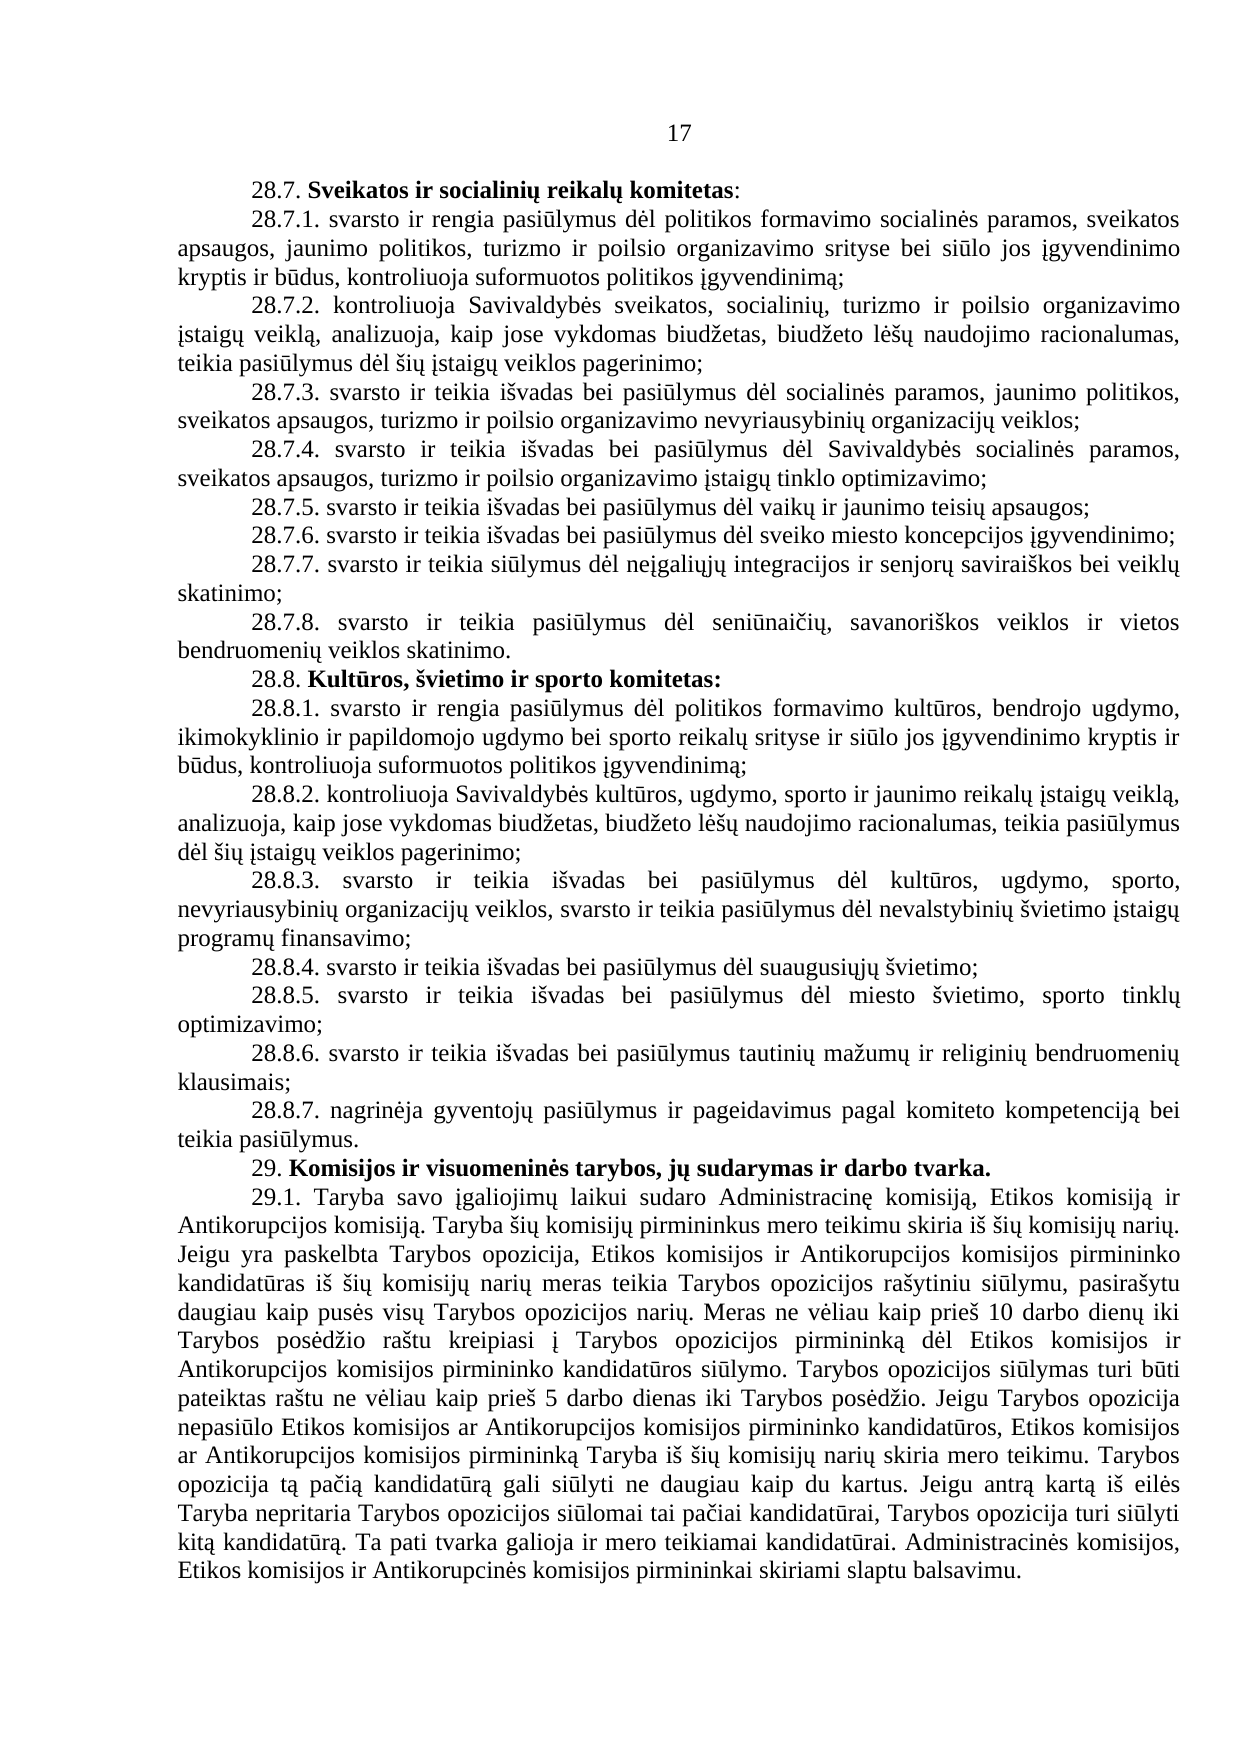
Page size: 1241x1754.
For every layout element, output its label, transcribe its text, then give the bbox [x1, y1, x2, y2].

text 28.8.7. nagrinėja gyventojų pasiūlymus ir pageidavimus pagal komiteto kompetenciją bei teikia pasiūlymus. [177, 1096, 1181, 1153]
text 28.8.3. svarsto ir teikia išvadas bei pasiūlymus dėl kultūros, ugdymo, sporto, nevyriausybinių organizacijų veiklos, svarsto ir teikia pasiūlymus dėl nevalstybinių švietimo įstaigų programų finansavimo; [177, 866, 1181, 952]
text 28.7. Sveikatos ir socialinių reikalų komitetas: [177, 176, 1181, 204]
text 28.7.4. svarsto ir teikia išvadas bei pasiūlymus dėl Savivaldybės socialinės paramos, sveikatos apsaugos, turizmo ir poilsio organizavimo įstaigų tinklo optimizavimo; [177, 434, 1181, 492]
text 28.8.4. svarsto ir teikia išvadas bei pasiūlymus dėl suaugusiųjų švietimo; [177, 952, 1181, 981]
text 28.7.5. svarsto ir teikia išvadas bei pasiūlymus dėl vaikų ir jaunimo teisių apsaugos; [177, 492, 1181, 521]
text 28.7.6. svarsto ir teikia išvadas bei pasiūlymus dėl sveiko miesto koncepcijos įgyvendinimo; [177, 521, 1181, 549]
text 28.7.2. kontroliuoja Savivaldybės sveikatos, socialinių, turizmo ir poilsio organizavimo įstaigų veiklą, analizuoja, kaip jose vykdomas biudžetas, biudžeto lėšų naudojimo racionalumas, teikia pasiūlymus dėl šių įstaigų veiklos pagerinimo; [177, 291, 1181, 377]
text 29.1. Taryba savo įgaliojimų laikui sudaro Administracinę komisiją, Etikos komisiją ir Antikorupcijos komisiją. Taryba šių komisijų pirmininkus mero teikimu skiria iš šių komisijų narių. Jeigu yra paskelbta Tarybos opozicija, Etikos komisijos ir Antikorupcijos komisijos pirmininko kandidatūras iš šių komisijų narių meras teikia Tarybos opozicijos rašytiniu siūlymu, pasirašytu daugiau kaip pusės visų Tarybos opozicijos narių. Meras ne vėliau kaip prieš 10 darbo dienų iki Tarybos posėdžio raštu kreipiasi į Tarybos opozicijos pirmininką dėl Etikos komisijos ir Antikorupcijos komisijos pirmininko kandidatūros siūlymo. Tarybos opozicijos siūlymas turi būti pateiktas raštu ne vėliau kaip prieš 5 darbo dienas iki Tarybos posėdžio. Jeigu Tarybos opozicija nepasiūlo Etikos komisijos ar Antikorupcijos komisijos pirmininko kandidatūros, Etikos komisijos ar Antikorupcijos komisijos pirmininką Taryba iš šių komisijų narių skiria mero teikimu. Tarybos opozicija tą pačią kandidatūrą gali siūlyti ne daugiau kaip du kartus. Jeigu antrą kartą iš eilės Taryba nepritaria Tarybos opozicijos siūlomai tai pačiai kandidatūrai, Tarybos opozicija turi siūlyti kitą kandidatūrą. Ta pati tvarka galioja ir mero teikiamai kandidatūrai. Administracinės komisijos, Etikos komisijos ir Antikorupcinės komisijos pirmininkai skiriami slaptu balsavimu. [177, 1182, 1181, 1584]
text 29. Komisijos ir visuomeninės tarybos, jų sudarymas ir darbo tvarka. [177, 1153, 1181, 1182]
text 28.8.2. kontroliuoja Savivaldybės kultūros, ugdymo, sporto ir jaunimo reikalų įstaigų veiklą, analizuoja, kaip jose vykdomas biudžetas, biudžeto lėšų naudojimo racionalumas, teikia pasiūlymus dėl šių įstaigų veiklos pagerinimo; [177, 779, 1181, 866]
text 28.7.7. svarsto ir teikia siūlymus dėl neįgaliųjų integracijos ir senjorų saviraiškos bei veiklų skatinimo; [177, 549, 1181, 607]
text 28.8.6. svarsto ir teikia išvadas bei pasiūlymus tautinių mažumų ir religinių bendruomenių klausimais; [177, 1038, 1181, 1096]
text 28.7.1. svarsto ir rengia pasiūlymus dėl politikos formavimo socialinės paramos, sveikatos apsaugos, jaunimo politikos, turizmo ir poilsio organizavimo srityse bei siūlo jos įgyvendinimo kryptis ir būdus, kontroliuoja suformuotos politikos įgyvendinimą; [177, 204, 1181, 291]
text 28.8.5. svarsto ir teikia išvadas bei pasiūlymus dėl miesto švietimo, sporto tinklų optimizavimo; [177, 981, 1181, 1038]
text 28.7.8. svarsto ir teikia pasiūlymus dėl seniūnaičių, savanoriškos veiklos ir vietos bendruomenių veiklos skatinimo. [177, 607, 1181, 664]
text 28.7.3. svarsto ir teikia išvadas bei pasiūlymus dėl socialinės paramos, jaunimo politikos, sveikatos apsaugos, turizmo ir poilsio organizavimo nevyriausybinių organizacijų veiklos; [177, 377, 1181, 434]
text 28.8. Kultūros, švietimo ir sporto komitetas: [177, 664, 1181, 693]
text 28.8.1. svarsto ir rengia pasiūlymus dėl politikos formavimo kultūros, bendrojo ugdymo, ikimokyklinio ir papildomojo ugdymo bei sporto reikalų srityse ir siūlo jos įgyvendinimo kryptis ir būdus, kontroliuoja suformuotos politikos įgyvendinimą; [177, 693, 1181, 779]
